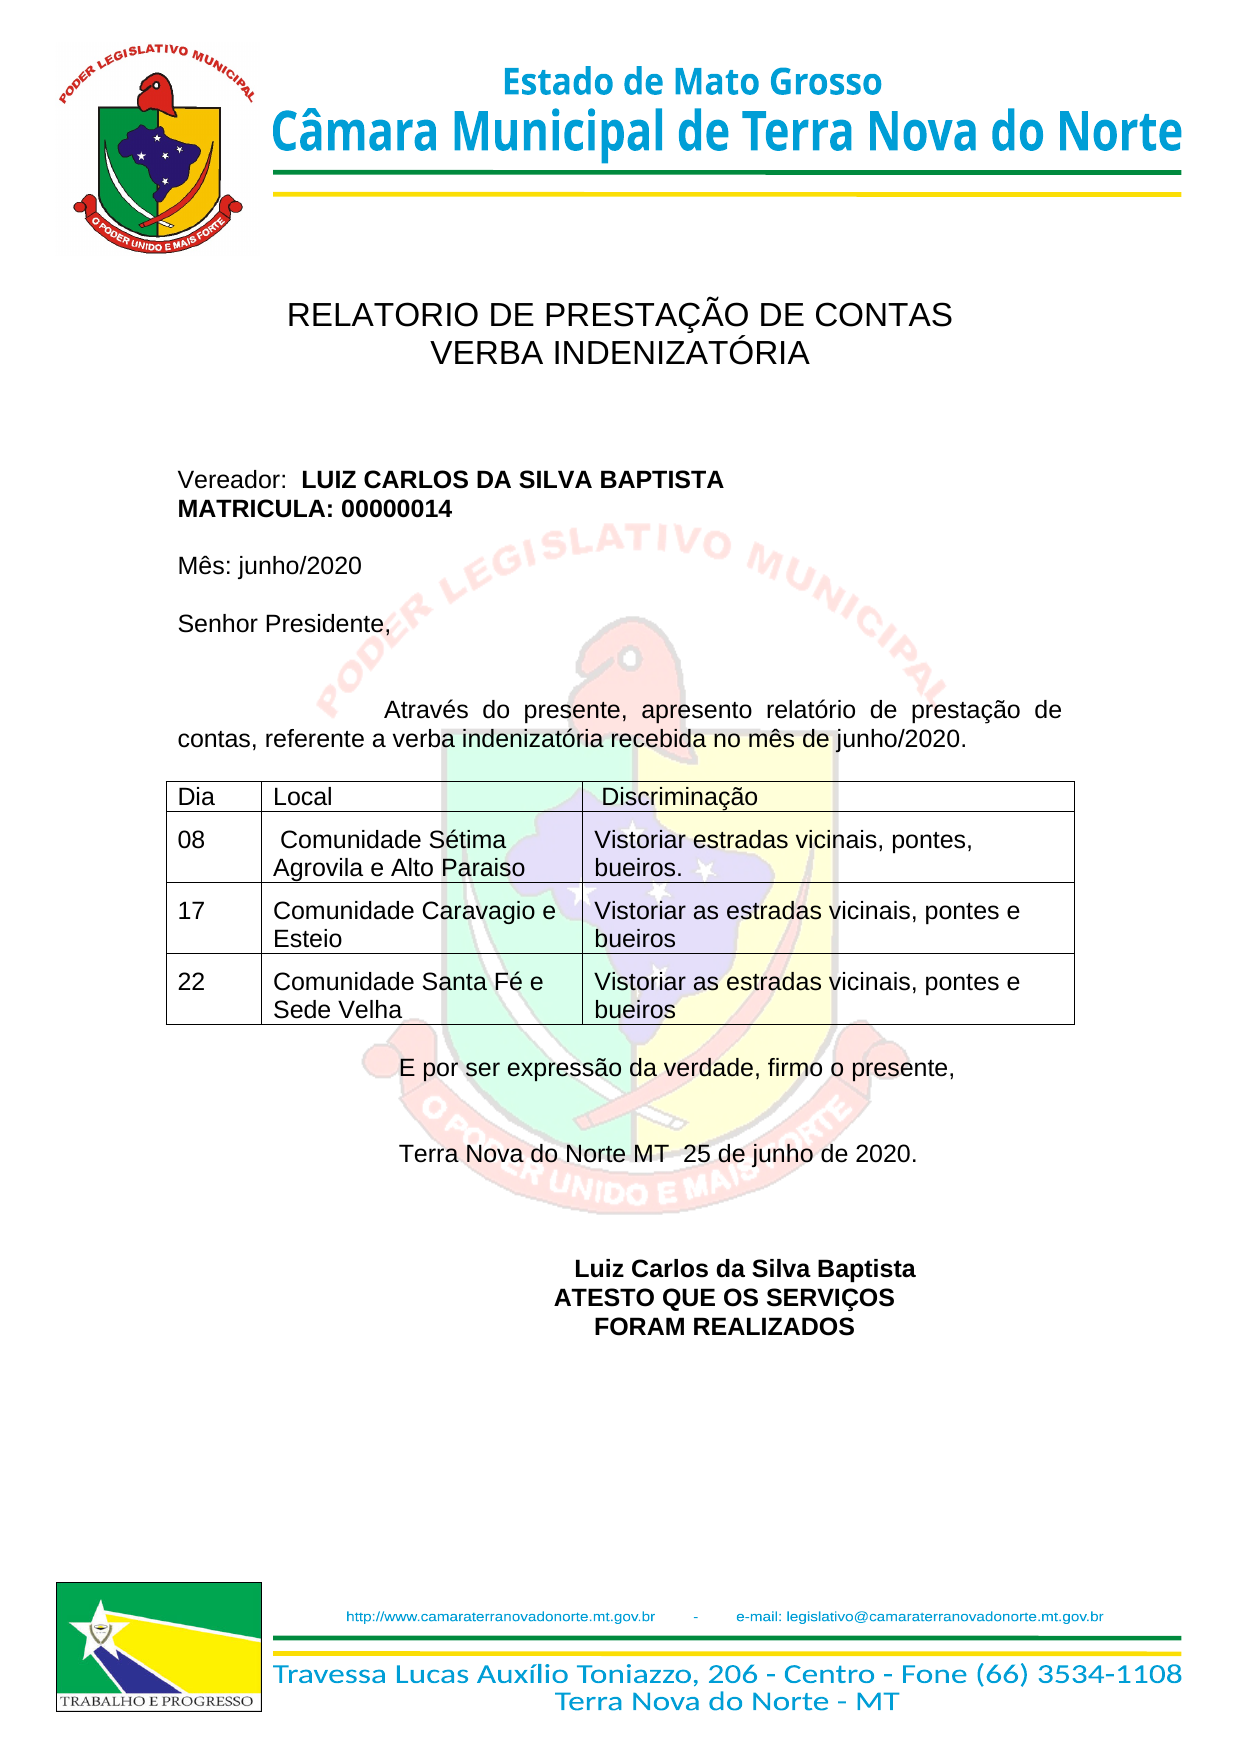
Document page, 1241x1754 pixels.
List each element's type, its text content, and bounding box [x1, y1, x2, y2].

text Mês: junho/2020 [177, 551, 303, 580]
table_cell 17 [167, 883, 261, 953]
table_header Discriminação [966, 782, 1074, 811]
text VERBA INDENIZATÓRIA [177, 333, 1063, 371]
table_cell Vistoriar as estradas vicinais, pontes e bueiros [966, 883, 1074, 953]
text Terra Nova do Norte MT 25 de junho de 2020. [177, 1139, 303, 1168]
table_cell Vistoriar as estradas vicinais, pontes e bueiros [966, 954, 1074, 1024]
text Senhor Presidente, [177, 609, 303, 637]
text RELATORIO DE PRESTAÇÃO DE CONTAS [177, 294, 1063, 333]
table_cell Comunidade Caravagio e Esteio [262, 883, 303, 953]
table_cell 08 [167, 812, 261, 882]
text E por ser expressão da verdade, firmo o presente, [177, 1053, 303, 1082]
text FORAM REALIZADOS [236, 1312, 1122, 1341]
text Senhor Presidente, [966, 609, 1063, 637]
table_cell Vistoriar estradas vicinais, pontes, bueiros. [966, 812, 1074, 882]
text MATRICULA: 00000014 [177, 494, 1063, 522]
text Luiz Carlos da Silva Baptista [177, 1254, 1063, 1283]
text Através do presente, apresento relatório de prestação de contas, referente a verba indenizatória recebida no mês de junho/2020. [177, 695, 303, 752]
table_header Dia [167, 782, 261, 811]
table_cell Comunidade Sétima Agrovila e Alto Paraiso [262, 812, 303, 882]
table_header Local [262, 782, 303, 811]
picture [860, 1611, 868, 1623]
text ATESTO QUE OS SERVIÇOS [236, 1283, 1122, 1312]
text Através do presente, apresento relatório de prestação de contas, referente a verba indenizatória recebida no mês de junho/2020. [966, 695, 1063, 752]
picture [55, 42, 260, 256]
picture [57, 1583, 261, 1711]
text Terra Nova do Norte MT 25 de junho de 2020. [966, 1139, 1063, 1168]
text Vereador: LUIZ CARLOS DA SILVA BAPTISTA [177, 465, 1063, 494]
table_cell 22 [167, 954, 261, 1024]
text E por ser expressão da verdade, firmo o presente, [966, 1053, 1063, 1082]
table_cell Comunidade Santa Fé e Sede Velha [262, 954, 303, 1024]
text Mês: junho/2020 [966, 551, 1063, 580]
